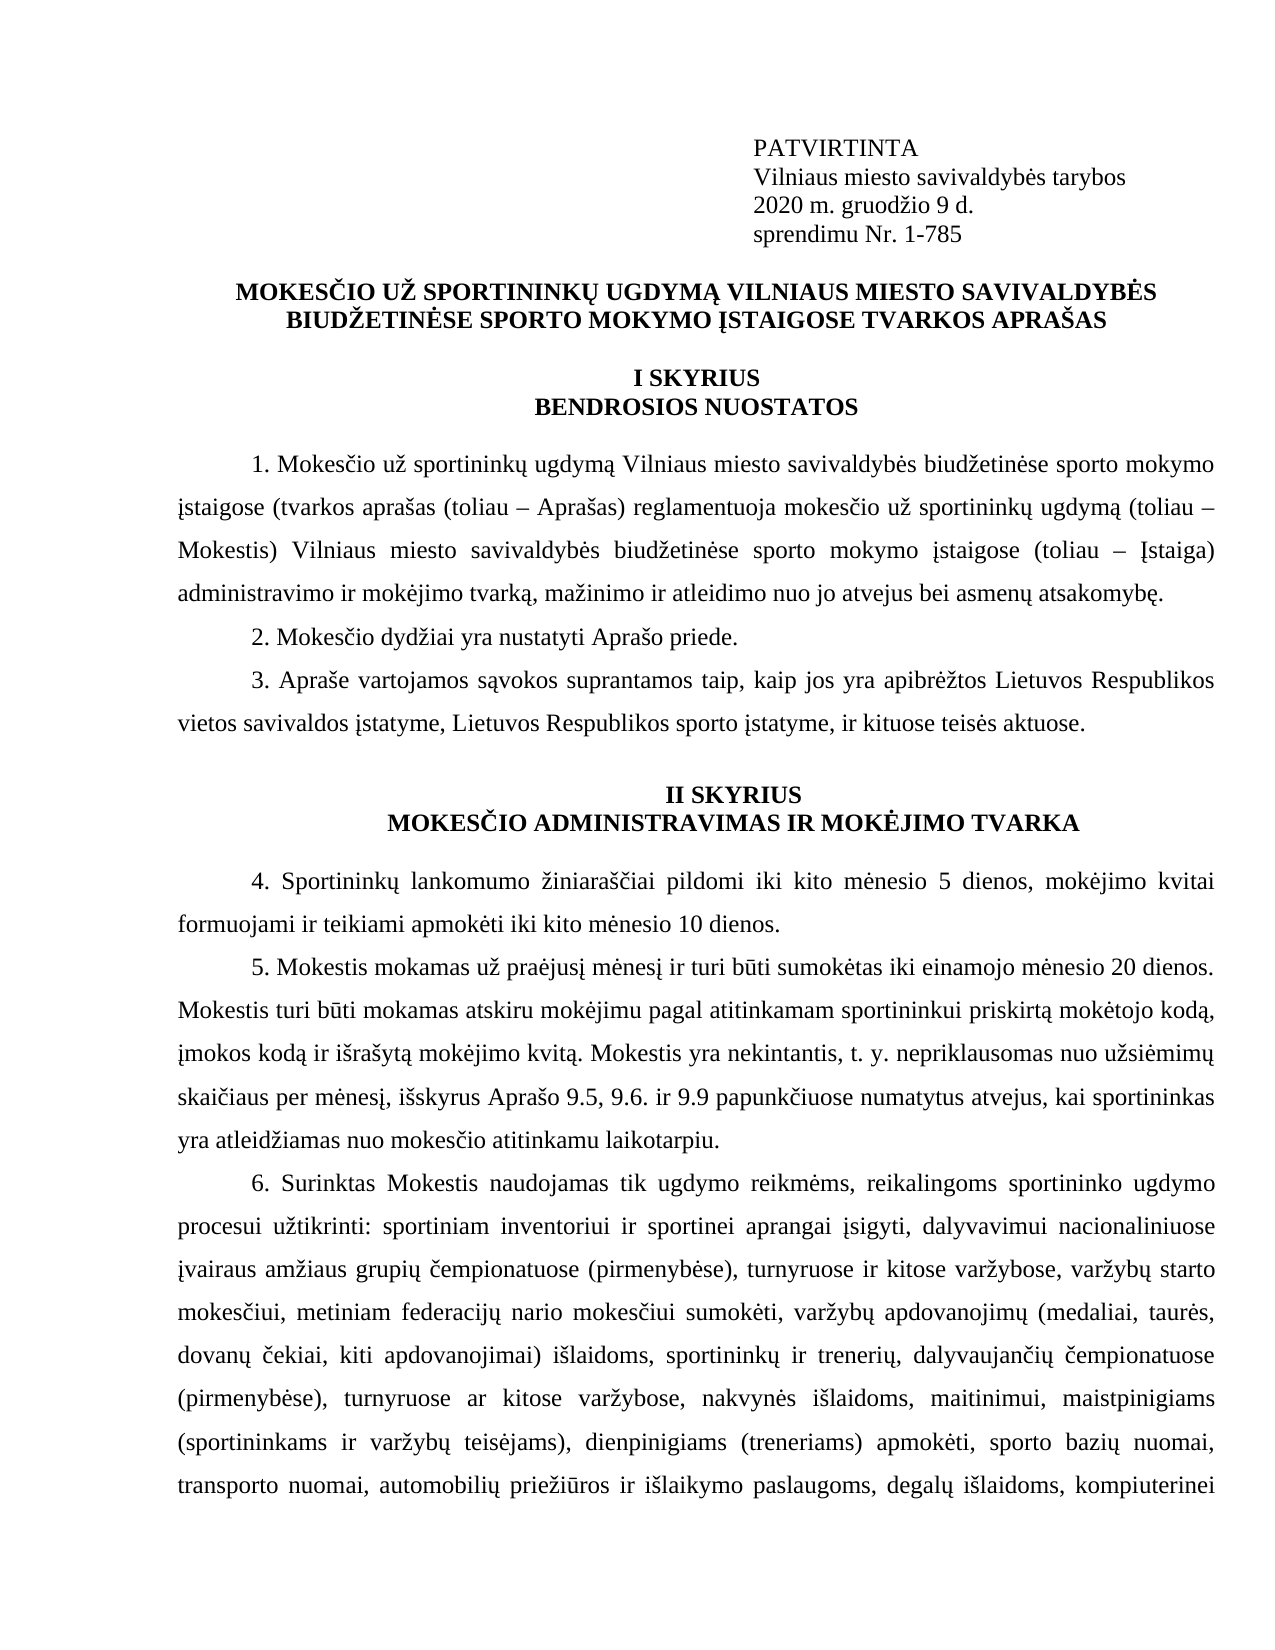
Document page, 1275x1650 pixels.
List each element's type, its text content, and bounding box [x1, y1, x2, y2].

text 5. Mokestis mokamas už praėjusį mėnesį ir turi būti sumokėtas iki einamojo mėnesio 20 dienos. Mokestis turi būti mokamas atskiru mokėjimu pagal atitinkamam sportininkui priskirtą mokėtojo kodą, įmokos kodą ir išrašytą mokėjimo kvitą. Mokestis yra nekintantis, t. y. nepriklausomas nuo užsiėmimų skaičiaus per mėnesį, išskyrus Aprašo 9.5, 9.6. ir 9.9 papunkčiuose numatytus atvejus, kai sportininkas yra atleidžiamas nuo mokesčio atitinkamu laikotarpiu. [177, 952, 1216, 1153]
text 6. Surinktas Mokestis naudojamas tik ugdymo reikmėms, reikalingoms sportininko ugdymo procesui užtikrinti: sportiniam inventoriui ir sportinei aprangai įsigyti, dalyvavimui nacionaliniuose įvairaus amžiaus grupių čempionatuose (pirmenybėse), turnyruose ir kitose varžybose, varžybų starto mokesčiui, metiniam federacijų nario mokesčiui sumokėti, varžybų apdovanojimų (medaliai, taurės, dovanų čekiai, kiti apdovanojimai) išlaidoms, sportininkų ir trenerių, dalyvaujančių čempionatuose (pirmenybėse), turnyruose ar kitose varžybose, nakvynės išlaidoms, maitinimui, maistpinigiams (sportininkams ir varžybų teisėjams), dienpinigiams (treneriams) apmokėti, sporto bazių nuomai, transporto nuomai, automobilių priežiūros ir išlaikymo paslaugoms, degalų išlaidoms, kompiuterinei [177, 1168, 1216, 1498]
text sprendimu Nr. 1-785 [177, 219, 1216, 248]
text 2020 m. gruodžio 9 d. [177, 190, 1216, 219]
text 2. Mokesčio dydžiai yra nustatyti Aprašo priede. [177, 622, 1216, 650]
text Vilniaus miesto savivaldybės tarybos [177, 162, 1216, 190]
text I SKYRIUS [177, 363, 1216, 392]
text 1. Mokesčio už sportininkų ugdymą Vilniaus miesto savivaldybės biudžetinėse sporto mokymo įstaigose (tvarkos aprašas (toliau – Aprašas) reglamentuoja mokesčio už sportininkų ugdymą (toliau – Mokestis) Vilniaus miesto savivaldybės biudžetinėse sporto mokymo įstaigose (toliau – Įstaiga) administravimo ir mokėjimo tvarką, mažinimo ir atleidimo nuo jo atvejus bei asmenų atsakomybę. [177, 449, 1216, 607]
text BENDROSIOS NUOSTATOS [177, 392, 1216, 420]
text 3. Apraše vartojamos sąvokos suprantamos taip, kaip jos yra apibrėžtos Lietuvos Respublikos vietos savivaldos įstatyme, Lietuvos Respublikos sporto įstatyme, ir kituose teisės aktuose. [177, 665, 1216, 737]
text PATVIRTINTA [177, 133, 1216, 162]
text MOKESČIO UŽ SPORTININKŲ UGDYMĄ VILNIAUS MIESTO SAVIVALDYBĖS BIUDŽETINĖSE SPORTO MOKYMO ĮSTAIGOSE TVARKOS APRAŠAS [177, 277, 1216, 334]
text II SKYRIUS [177, 780, 1216, 808]
text 4. Sportininkų lankomumo žiniaraščiai pildomi iki kito mėnesio 5 dienos, mokėjimo kvitai formuojami ir teikiami apmokėti iki kito mėnesio 10 dienos. [177, 866, 1216, 938]
text MOKESČIO ADMINISTRAVIMAS IR MOKĖJIMO TVARKA [177, 808, 1216, 837]
